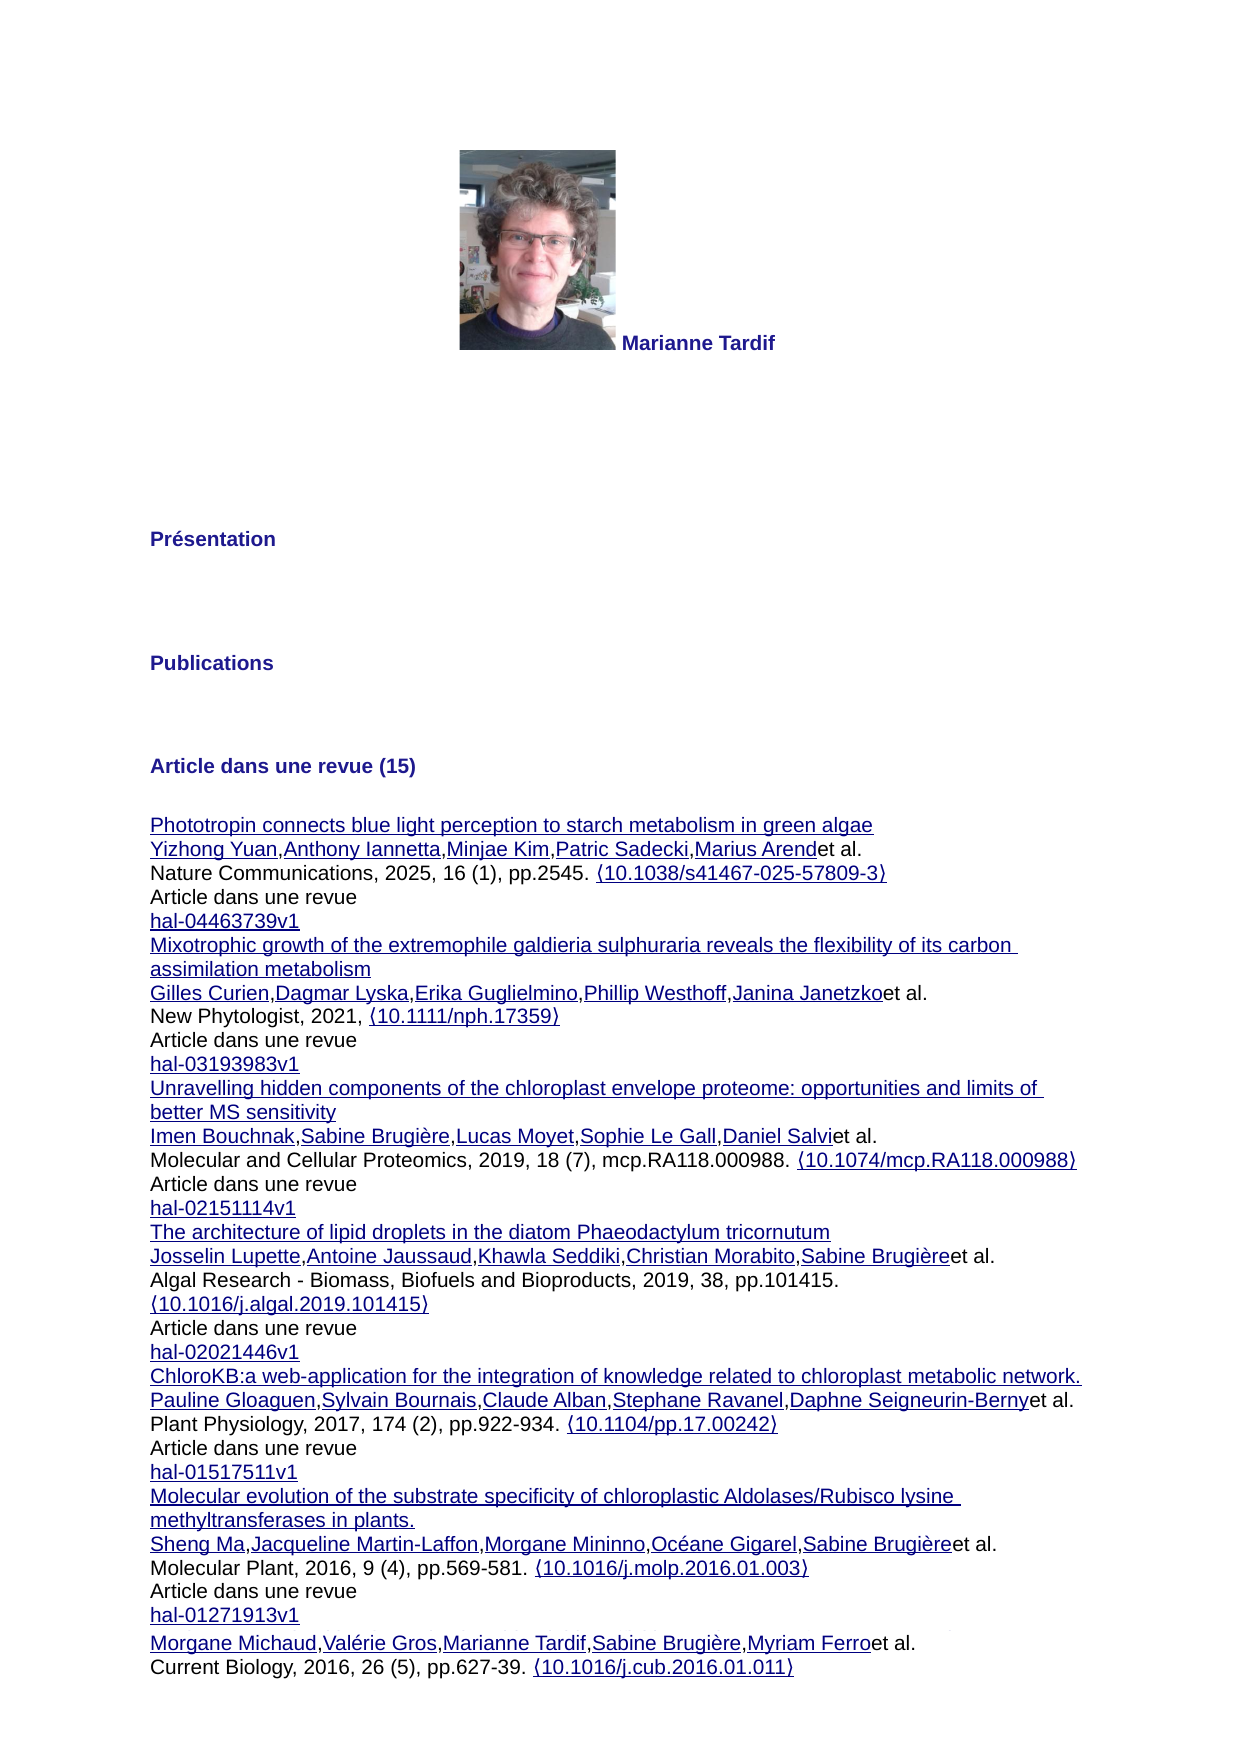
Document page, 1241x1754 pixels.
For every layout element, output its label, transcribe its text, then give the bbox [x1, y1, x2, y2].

subtitle Marianne Tardif [150, 150, 1090, 354]
table_cell Mixotrophic growth of the extremophile galdieria sulphuraria reveals the flexibility of its carbon assimilation metabolism Gilles Curien,Dagmar Lyska,Erika Guglielmino,Phillip Westhoff,Janina Janetzkoet al. New Phytologist, 2021, ⟨10.1111/nph.17359⟩ Article dans une revue hal-03193983v1 [150, 933, 1090, 1076]
table_cell AtMic60 Is Involved in Plant Mitochondria Lipid Trafficking and Is Part of a Large Complex. Morgane Michaud,Valérie Gros,Marianne Tardif,Sabine Brugière,Myriam Ferroet al. Current Biology, 2016, 26 (5), pp.627-39. ⟨10.1016/j.cub.2016.01.011⟩ Article dans une revue hal-01330457v1 [150, 1627, 1090, 1679]
table_cell Molecular evolution of the substrate specificity of chloroplastic Aldolases/Rubisco lysine methyltransferases in plants. Sheng Ma,Jacqueline Martin-Laffon,Morgane Mininno,Océane Gigarel,Sabine Brugièreet al. Molecular Plant, 2016, 9 (4), pp.569-581. ⟨10.1016/j.molp.2016.01.003⟩ Article dans une revue hal-01271913v1 [150, 1484, 1090, 1627]
table_cell Unravelling hidden components of the chloroplast envelope proteome: opportunities and limits of better MS sensitivity Imen Bouchnak,Sabine Brugière,Lucas Moyet,Sophie Le Gall,Daniel Salviet al. Molecular and Cellular Proteomics, 2019, 18 (7), mcp.RA118.000988. ⟨10.1074/mcp.RA118.000988⟩ Article dans une revue hal-02151114v1 [150, 1076, 1090, 1220]
table_cell ChloroKB:a web-application for the integration of knowledge related to chloroplast metabolic network. Pauline Gloaguen,Sylvain Bournais,Claude Alban,Stephane Ravanel,Daphne Seigneurin-Bernyet al. Plant Physiology, 2017, 174 (2), pp.922-934. ⟨10.1104/pp.17.00242⟩ Article dans une revue hal-01517511v1 [150, 1364, 1090, 1483]
table_header Phototropin connects blue light perception to starch metabolism in green algae Yizhong Yuan,Anthony Iannetta,Minjae Kim,Patric Sadecki,Marius Arendet al. Nature Communications, 2025, 16 (1), pp.2545. ⟨10.1038/s41467-025-57809-3⟩ Article dans une revue hal-04463739v1 [150, 813, 1090, 932]
subtitle Publications [150, 651, 1090, 675]
subtitle Article dans une revue (15) [150, 754, 1090, 778]
subtitle Présentation [150, 527, 1090, 551]
picture [459, 150, 616, 350]
table_cell The architecture of lipid droplets in the diatom Phaeodactylum tricornutum Josselin Lupette,Antoine Jaussaud,Khawla Seddiki,Christian Morabito,Sabine Brugièreet al. Algal Research - Biomass, Biofuels and Bioproducts, 2019, 38, pp.101415. ⟨10.1016/j.algal.2019.101415⟩ Article dans une revue hal-02021446v1 [150, 1220, 1090, 1364]
